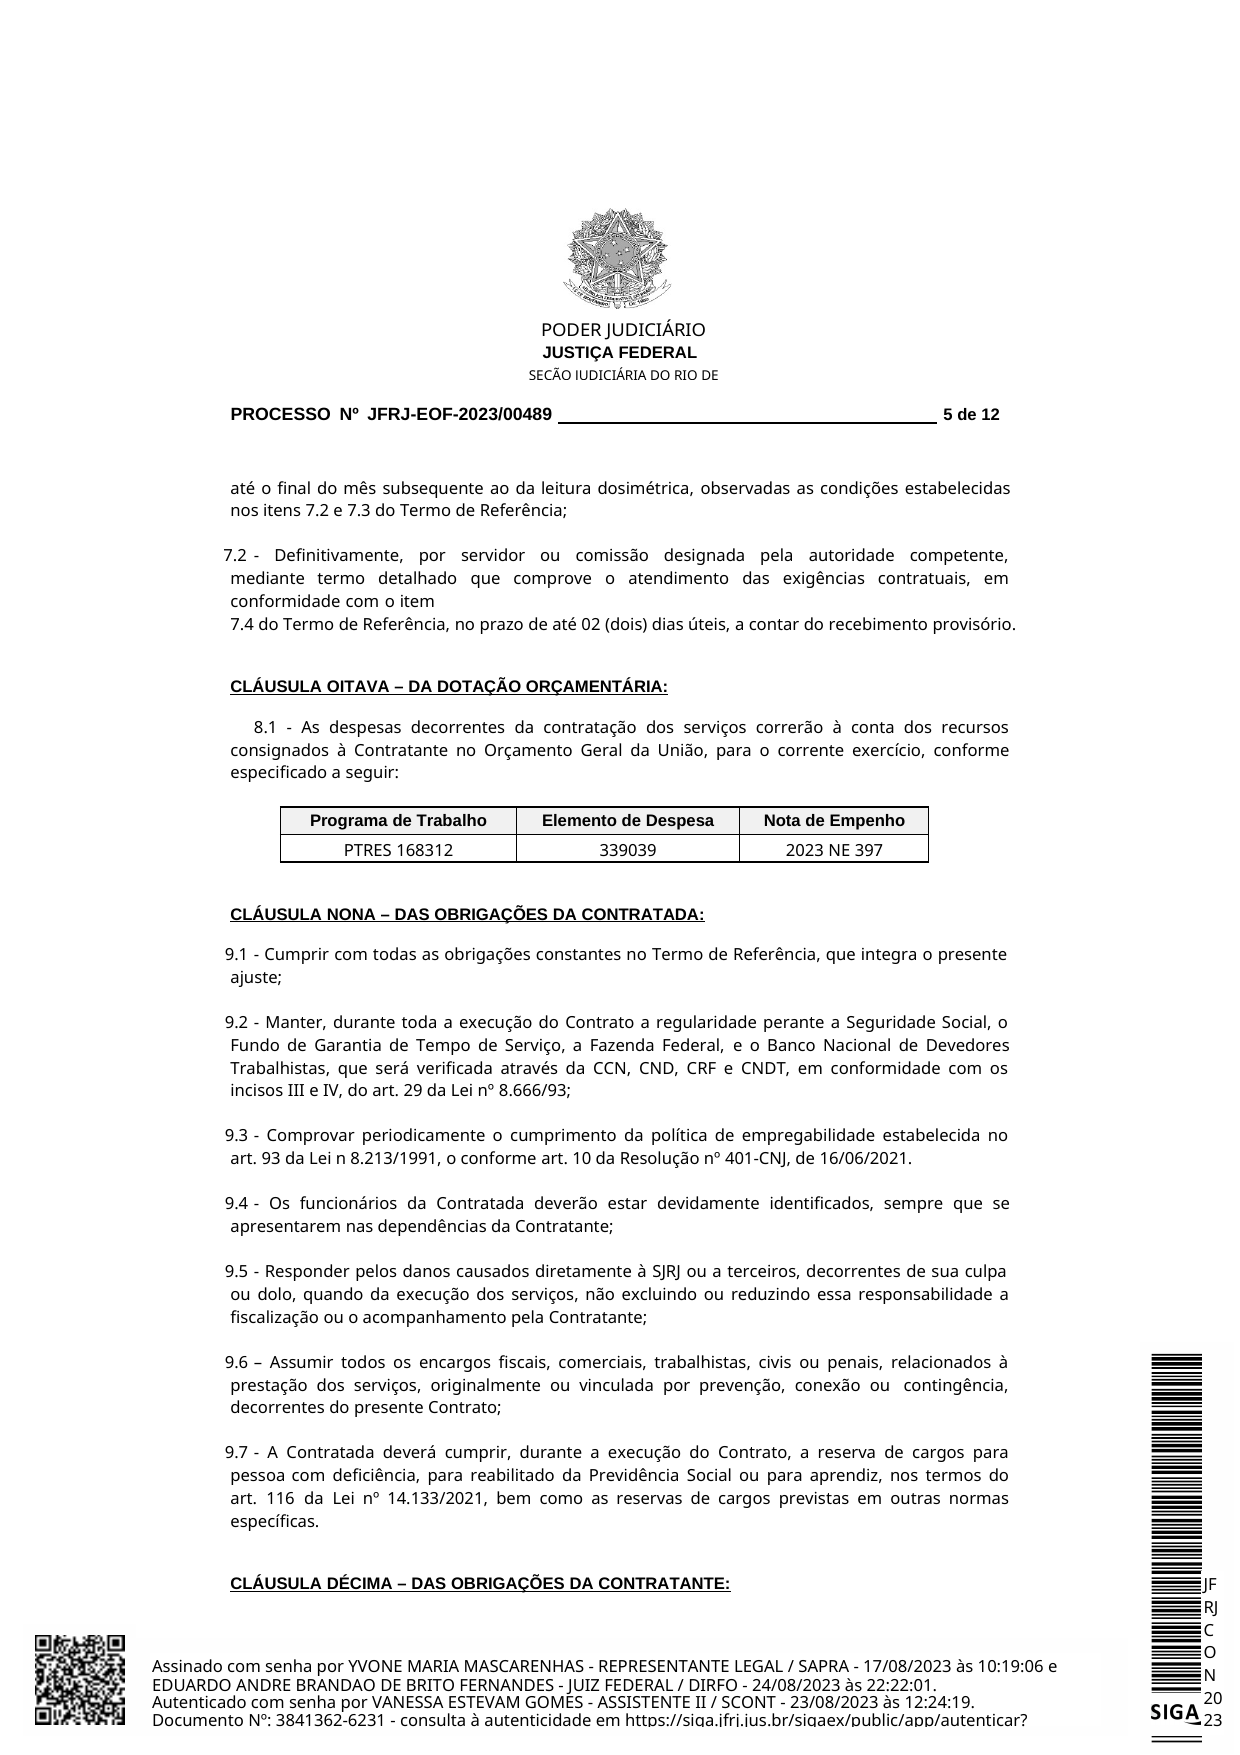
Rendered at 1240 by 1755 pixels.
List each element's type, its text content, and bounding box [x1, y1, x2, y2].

subtitle CLÁUSULA DÉCIMA – DAS OBRIGAÇÕES DA CONTRATANTE: [230, 1574, 1140, 1593]
text 8.1 - As despesas decorrentes da contratação dos serviços correrão à conta dos recursos consignados à Contratante no Orçamento Geral da União, para o corrente exercício, conforme especificado a seguir: [230, 716, 1009, 784]
list - Responder pelos danos causados diretamente à SJRJ ou a terceiros, decorrentes de sua culpa ou dolo, quando da execução dos serviços, não excluindo ou reduzindo essa responsabilidade a fiscalização ou o acompanhamento pela Contratante; [201, 1260, 1009, 1328]
list - Manter, durante toda a execução do Contrato a regularidade perante a Seguridade Social, o Fundo de Garantia de Tempo de Serviço, a Fazenda Federal, e o Banco Nacional de Devedores Trabalhistas, que será verificada através da CCN, CND, CRF e CNDT, em conformidade com os incisos III e IV, do art. 29 da Lei nº 8.666/93; [201, 1011, 1010, 1102]
table_cell 339039 [517, 835, 739, 861]
list - Os funcionários da Contratada deverão estar devidamente identificados, sempre que se apresentarem nas dependências da Contratante; [201, 1192, 1010, 1237]
table_header Elemento de Despesa [517, 808, 739, 834]
table_header Nota de Empenho [740, 808, 928, 834]
list - Cumprir com todas as obrigações constantes no Termo de Referência, que integra o presente ajuste; [201, 943, 1009, 988]
text até o final do mês subsequente ao da leitura dosimétrica, observadas as condições estabelecidas nos itens 7.2 e 7.3 do Termo de Referência; [230, 476, 1011, 522]
text 7.4 do Termo de Referência, no prazo de até 02 (dois) dias úteis, a contar do recebimento provisório. [230, 612, 1239, 635]
text JFRJCON202300025 [1203, 1573, 1224, 1735]
subtitle CLÁUSULA OITAVA – DA DOTAÇÃO ORÇAMENTÁRIA: [230, 677, 1239, 696]
subtitle CLÁUSULA NONA – DAS OBRIGAÇÕES DA CONTRATADA: [230, 904, 1239, 923]
table_header Programa de Trabalho [281, 808, 516, 834]
list – Assumir todos os encargos fiscais, comerciais, trabalhistas, civis ou penais, relacionados à prestação dos serviços, originalmente ou vinculada por prevenção, conexão ou contingência, decorrentes do presente Contrato; [201, 1351, 1009, 1419]
table_cell PTRES 168312 [281, 835, 516, 861]
list - A Contratada deverá cumprir, durante a execução do Contrato, a reserva de cargos para pessoa com deficiência, para reabilitado da Previdência Social ou para aprendiz, nos termos do art. 116 da Lei nº 14.133/2021, bem como as reservas de cargos previstas em outras normas específicas. [201, 1441, 1010, 1532]
table_cell 2023 NE 397 [740, 835, 928, 861]
list - Comprovar periodicamente o cumprimento da política de empregabilidade estabelecida no art. 93 da Lei n 8.213/1991, o conforme art. 10 da Resolução nº 401-CNJ, de 16/06/2021. [201, 1124, 1009, 1169]
list - Definitivamente, por servidor ou comissão designada pela autoridade competente, mediante termo detalhado que comprove o atendimento das exigências contratuais, em conformidade com o item [199, 544, 1009, 612]
